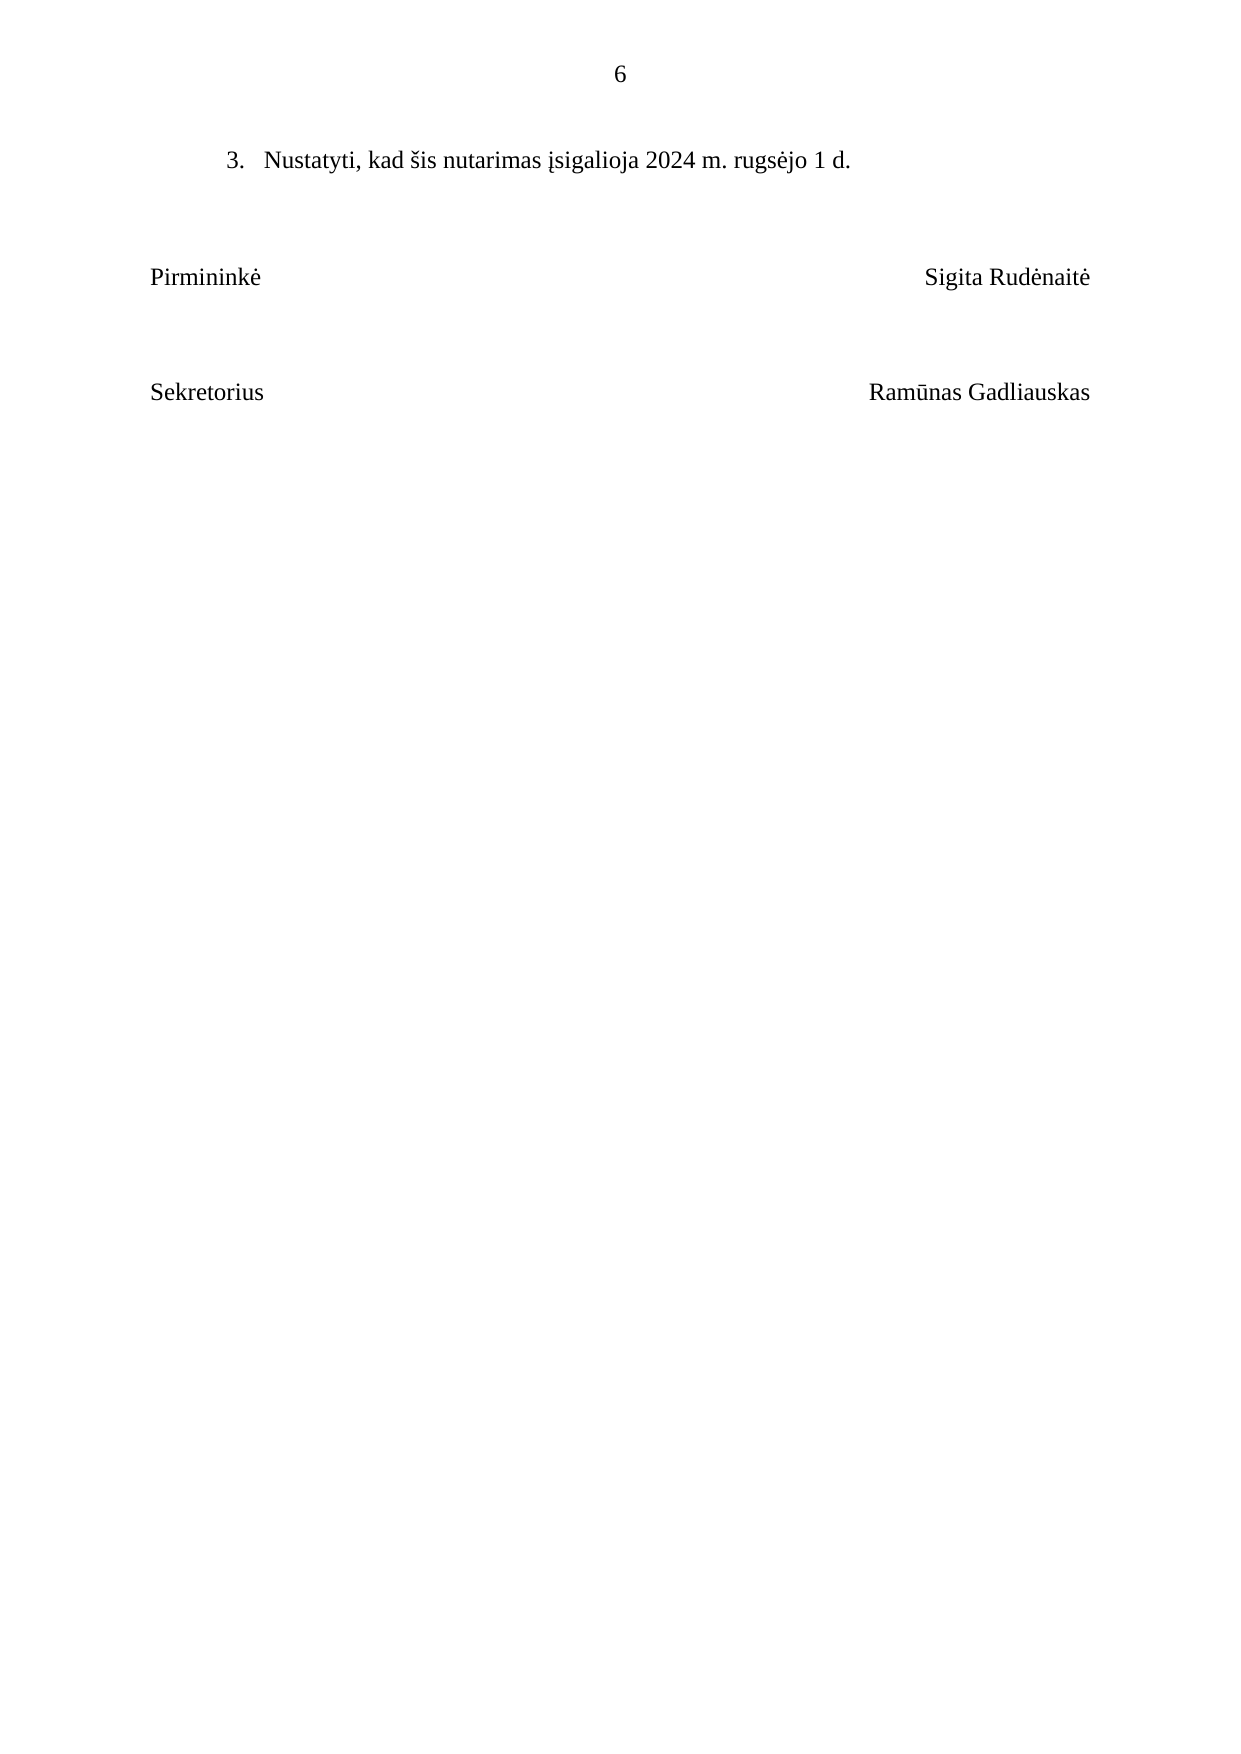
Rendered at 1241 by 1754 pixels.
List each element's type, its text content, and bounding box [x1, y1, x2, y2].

text Pirmininkė Sigita Rudėnaitė [150, 262, 1090, 291]
text 3. Nustatyti, kad šis nutarimas įsigalioja 2024 m. rugsėjo 1 d. [226, 145, 1090, 174]
text Sekretorius Ramūnas Gadliauskas [150, 377, 1090, 406]
